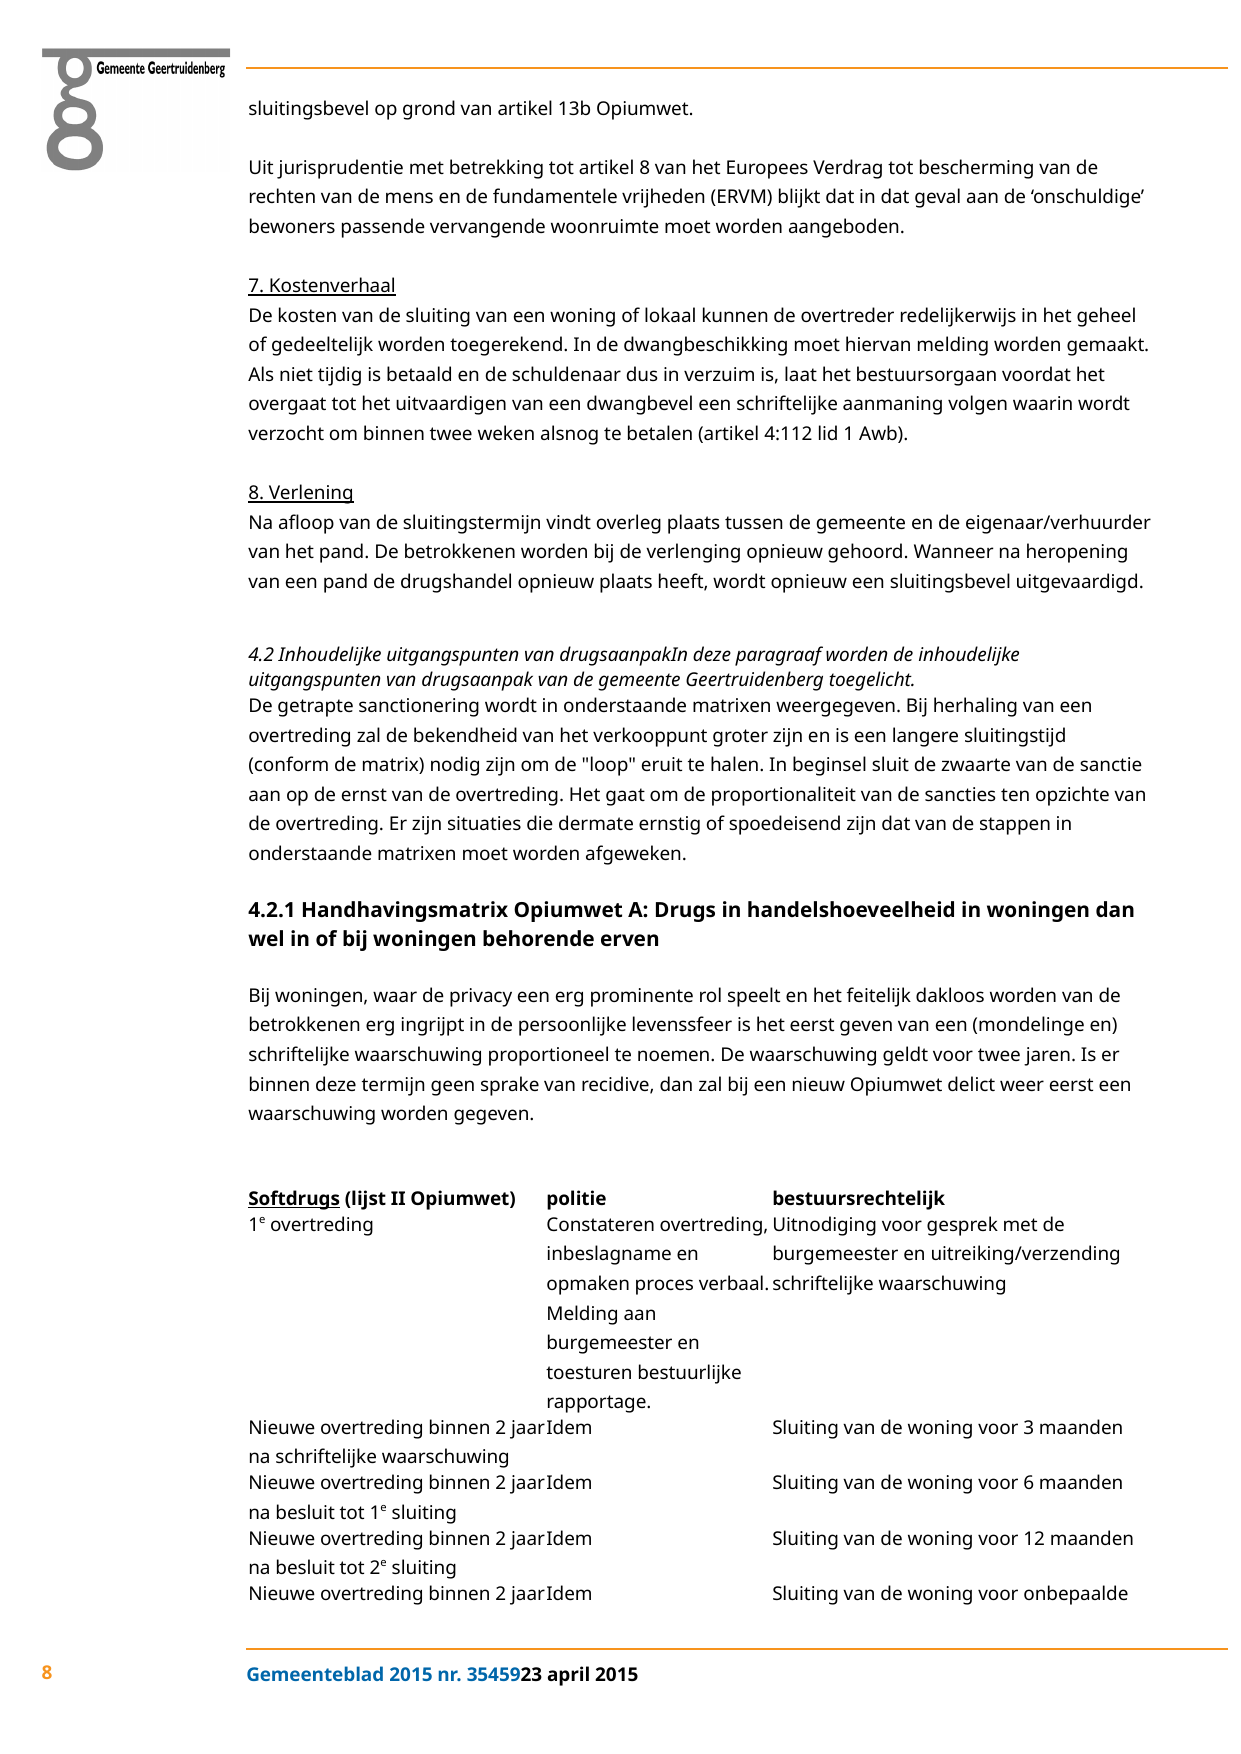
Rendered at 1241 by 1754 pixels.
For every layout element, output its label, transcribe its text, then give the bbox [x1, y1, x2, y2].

table_cell Uitnodiging voor gesprek met de burgemeester en uitreiking/verzending schriftelijke waarschuwing [772, 1211, 1152, 1414]
table_cell Sluiting van de woning voor onbepaalde [772, 1580, 1152, 1606]
table_cell Sluiting van de woning voor 6 maanden [772, 1470, 1152, 1525]
text Na afloop van de sluitingstermijn vindt overleg plaats tussen de gemeente en de eigenaar/verhuurder van het pand. De betrokkenen worden bij de verlenging opnieuw gehoord. Wanneer na heropening van een pand de drugshandel opnieuw plaats heeft, wordt opnieuw een sluitingsbevel uitgevaardigd. [248, 509, 1152, 594]
text Als niet tijdig is betaald en de schuldenaar dus in verzuim is, laat het bestuursorgaan voordat het overgaat tot het uitvaardigen van een dwangbevel een schriftelijke aanmaning volgen waarin wordt verzocht om binnen twee weken alsnog te betalen (artikel 4:112 lid 1 Awb). [248, 361, 1152, 446]
table_header Softdrugs (lijst II Opiumwet) [248, 1185, 546, 1211]
table_header bestuursrechtelijk [772, 1185, 1152, 1211]
table_cell Nieuwe overtreding binnen 2 jaar na schriftelijke waarschuwing [248, 1414, 546, 1469]
table_cell Nieuwe overtreding binnen 2 jaar na besluit tot 2e sluiting [248, 1525, 546, 1580]
table_cell Idem [546, 1470, 772, 1525]
text De kosten van de sluiting van een woning of lokaal kunnen de overtreder redelijkerwijs in het geheel of gedeeltelijk worden toegerekend. In de dwangbeschikking moet hiervan melding worden gemaakt. [248, 302, 1152, 357]
table_cell Nieuwe overtreding binnen 2 jaar na besluit tot 1e sluiting [248, 1470, 546, 1525]
table_cell Sluiting van de woning voor 3 maanden [772, 1414, 1152, 1469]
text 4.2.1 Handhavingsmatrix Opiumwet A: Drugs in handelshoeveelheid in woningen dan wel in of bij woningen behorende erven [248, 896, 1152, 952]
table_cell Sluiting van de woning voor 12 maanden [772, 1525, 1152, 1580]
table_cell Constateren overtreding, inbeslagname en opmaken proces verbaal. Melding aan burgemeester en toesturen bestuurlijke rapportage. [546, 1211, 772, 1414]
table_header politie [546, 1185, 772, 1211]
table_cell Idem [546, 1525, 772, 1580]
table_cell Nieuwe overtreding binnen 2 jaar na besluit tot 3e sluiting [248, 1580, 546, 1606]
table_cell 1e overtreding [248, 1211, 546, 1414]
text Bij woningen, waar de privacy een erg prominente rol speelt en het feitelijk dakloos worden van de betrokkenen erg ingrijpt in de persoonlijke levenssfeer is het eerst geven van een (mondelinge en) schriftelijke waarschuwing proportioneel te noemen. De waarschuwing geldt voor twee jaren. Is er binnen deze termijn geen sprake van recidive, dan zal bij een nieuw Opiumwet delict weer eerst een waarschuwing worden gegeven. [248, 982, 1152, 1126]
table_cell Idem [546, 1580, 772, 1606]
text 8. Verlening [248, 479, 1152, 505]
text 7. Kostenverhaal [248, 272, 1152, 298]
picture [41, 47, 231, 172]
text 4.2 Inhoudelijke uitgangspunten van drugsaanpakIn deze paragraaf worden de inhoudelijke uitgangspunten van drugsaanpak van de gemeente Geertruidenberg toegelicht. [248, 641, 1152, 692]
table_cell Idem [546, 1414, 772, 1469]
text Uit jurisprudentie met betrekking tot artikel 8 van het Europees Verdrag tot bescherming van de rechten van de mens en de fundamentele vrijheden (ERVM) blijkt dat in dat geval aan de ‘onschuldige’ bewoners passende vervangende woonruimte moet worden aangeboden. [248, 154, 1152, 239]
text sluitingsbevel op grond van artikel 13b Opiumwet. [248, 95, 1152, 121]
text De getrapte sanctionering wordt in onderstaande matrixen weergegeven. Bij herhaling van een overtreding zal de bekendheid van het verkooppunt groter zijn en is een langere sluitingstijd (conform de matrix) nodig zijn om de "loop" eruit te halen. In beginsel sluit de zwaarte van de sanctie aan op de ernst van de overtreding. Het gaat om de proportionaliteit van de sancties ten opzichte van de overtreding. Er zijn situaties die dermate ernstig of spoedeisend zijn dat van de stappen in onderstaande matrixen moet worden afgeweken. [248, 692, 1152, 866]
